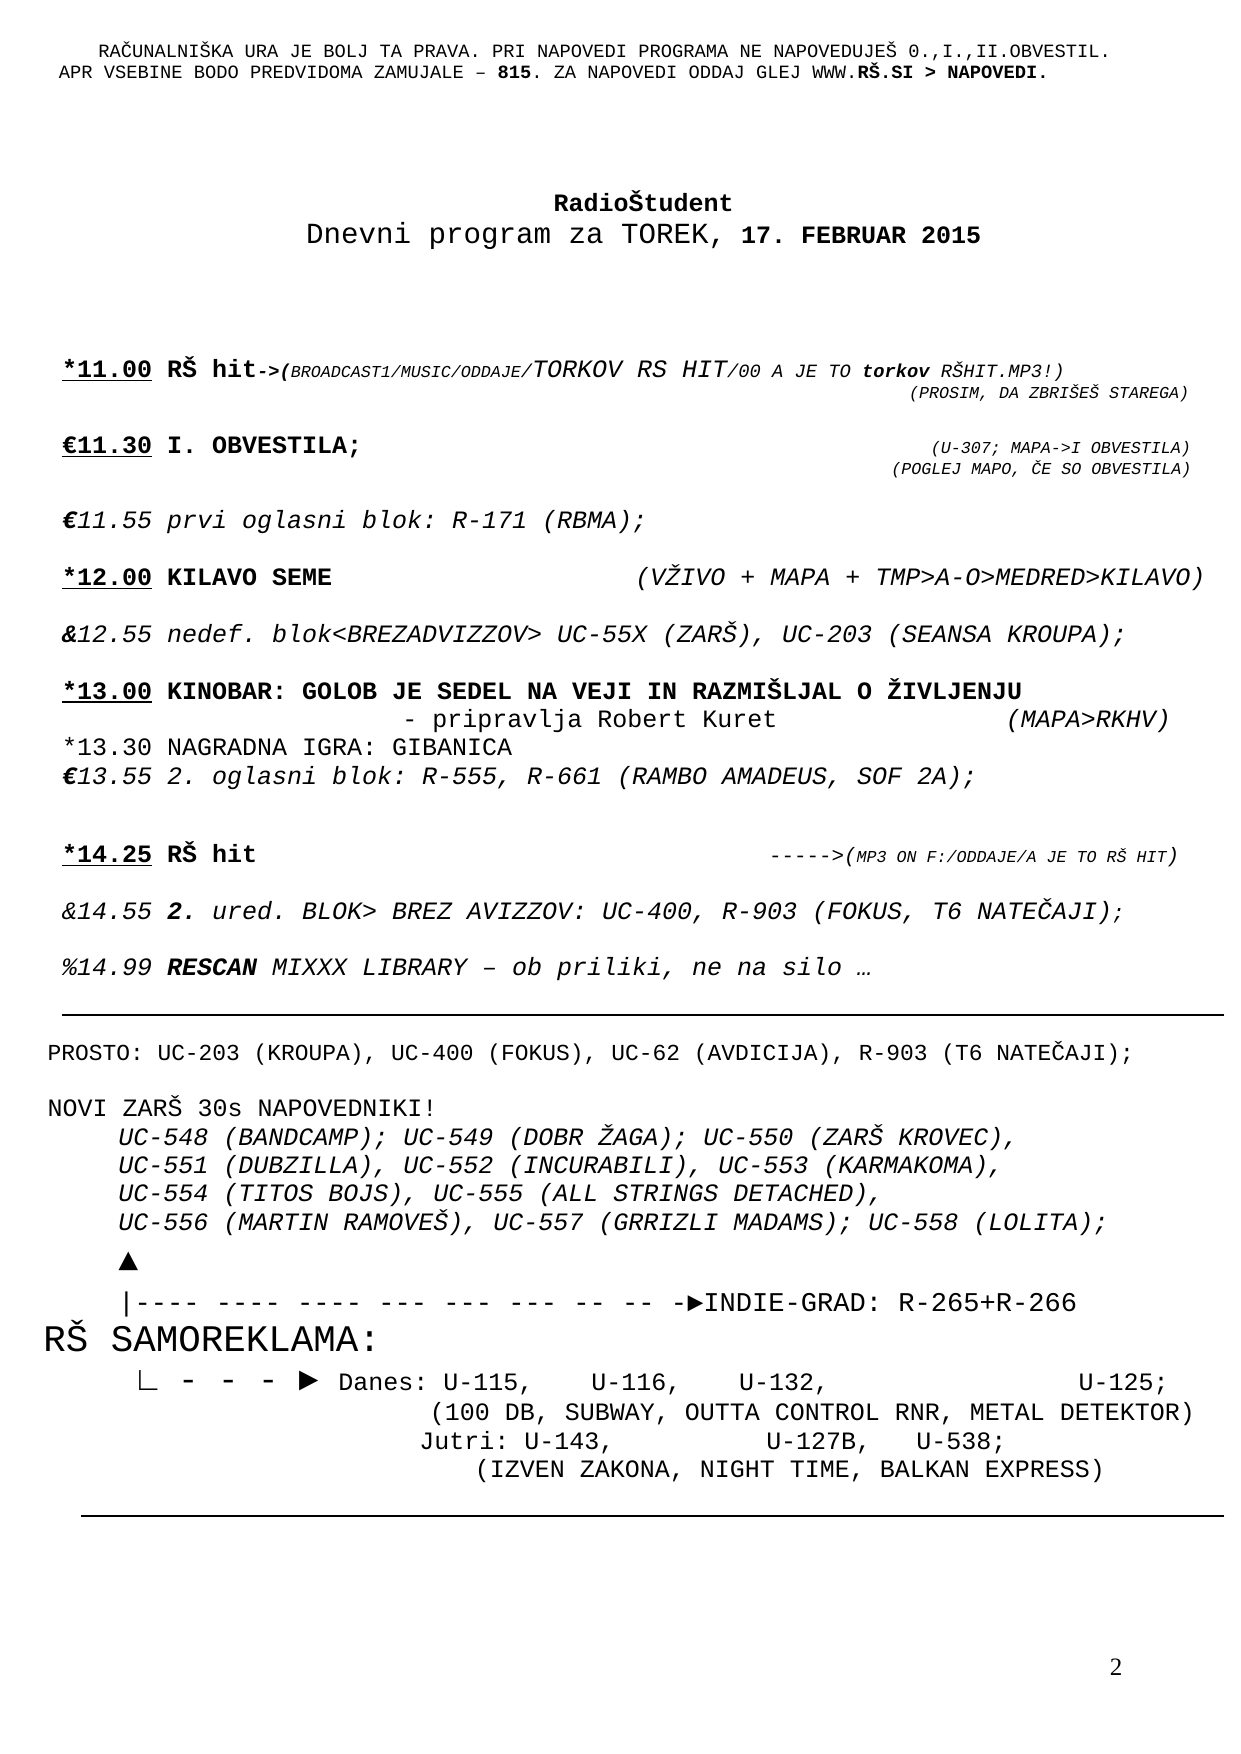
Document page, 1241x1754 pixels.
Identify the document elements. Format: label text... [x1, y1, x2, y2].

text %14.99 RESCAN MIXXX LIBRARY – ob priliki, ne na silo … [62, 955, 1224, 983]
text UC-551 (DUBZILLA), UC-552 (INCURABILI), UC-553 (KARMAKOMA), [118, 1153, 1230, 1181]
text €13.55 2. oglasni blok: R-555, R-661 (RAMBO AMADEUS, SOF 2A); [62, 763, 1224, 792]
text *13.30 NAGRADNA IGRA: GIBANICA [62, 735, 1224, 763]
text (100 DB, SUBWAY, OUTTA CONTROL RNR, METAL DETEKTOR) [81, 1400, 1224, 1428]
text PROSTO: UC-203 (KROUPA), UC-400 (FOKUS), UC-62 (AVDICIJA), R-903 (T6 NATEČAJI); [47, 1042, 1209, 1068]
text €11.55 prvi oglasni blok: R-171 (RBMA); [62, 508, 1224, 536]
text RAČUNALNIŠKA URA JE BOLJ TA PRAVA. PRI NAPOVEDI PROGRAMA NE NAPOVEDUJEŠ 0.,I.,II.OBVESTIL. [98, 42, 1224, 63]
text RadioŠtudent [62, 191, 1224, 219]
text UC-548 (BANDCAMP); UC-549 (DOBR ŽAGA); UC-550 (ZARŠ KROVEC), [118, 1124, 1230, 1153]
text ▲ [118, 1244, 1209, 1281]
text (IZVEN ZAKONA, NIGHT TIME, BALKAN EXPRESS) [81, 1457, 1224, 1485]
text APR VSEBINE BODO PREDVIDOMA ZAMUJALE – 815. ZA NAPOVEDI ODDAJ GLEJ WWW.RŠ.SI > NAPOVEDI. [58, 63, 1224, 84]
text &14.55 2. ured. BLOK> BREZ AVIZZOV: UC-400, R-903 (FOKUS, T6 NATEČAJI); [62, 898, 1224, 927]
text ∟ - - - ► Danes: U-115, U-116, U-132, U-125; [118, 1362, 1171, 1400]
text UC-554 (TITOS BOJS), UC-555 (ALL STRINGS DETACHED), [118, 1181, 1230, 1209]
text Jutri: U-143, U-127B, U-538; [81, 1428, 1224, 1457]
text €11.30 I. OBVESTILA; (U-307; MAPA->I OBVESTILA) [62, 432, 1224, 461]
text &12.55 nedef. blok<BREZADVIZZOV> UC-55X (ZARŠ), UC-203 (SEANSA KROUPA); [62, 622, 1224, 650]
text *12.00 KILAVO SEME (VŽIVO + MAPA + TMP>A-O>MEDRED>KILAVO) [62, 564, 1224, 593]
text *11.00 RŠ hit->(BROADCAST1/MUSIC/ODDAJE/TORKOV RS HIT/00 A JE TO torkov RŠHIT.MP3!) (PROSIM, DA ZBRIŠEŠ STAREGA) [62, 356, 1224, 404]
text *13.00 KINOBAR: GOLOB JE SEDEL NA VEJI IN RAZMIŠLJAL O ŽIVLJENJU [62, 678, 1224, 707]
text NOVI ZARŠ 30s NAPOVEDNIKI! [41, 1096, 1209, 1124]
text - pripravlja Robert Kuret (MAPA>RKHV) [62, 707, 1224, 735]
text (POGLEJ MAPO, ČE SO OBVESTILA) [47, 461, 1191, 479]
text UC-556 (MARTIN RAMOVEŠ), UC-557 (GRRIZLI MADAMS); UC-558 (LOLITA); [118, 1209, 1230, 1238]
text RŠ SAMOREKLAMA: [43, 1320, 1144, 1362]
text Dnevni program za TOREK, 17. FEBRUAR 2015 [62, 219, 1224, 252]
text *14.25 RŠ hit ----->(MP3 ON F:/ODDAJE/A JE TO RŠ HIT) [62, 842, 1224, 870]
text |---- ---- ---- --- --- --- -- -- -►INDIE-GRAD: R-265+R-266 [118, 1289, 1144, 1320]
